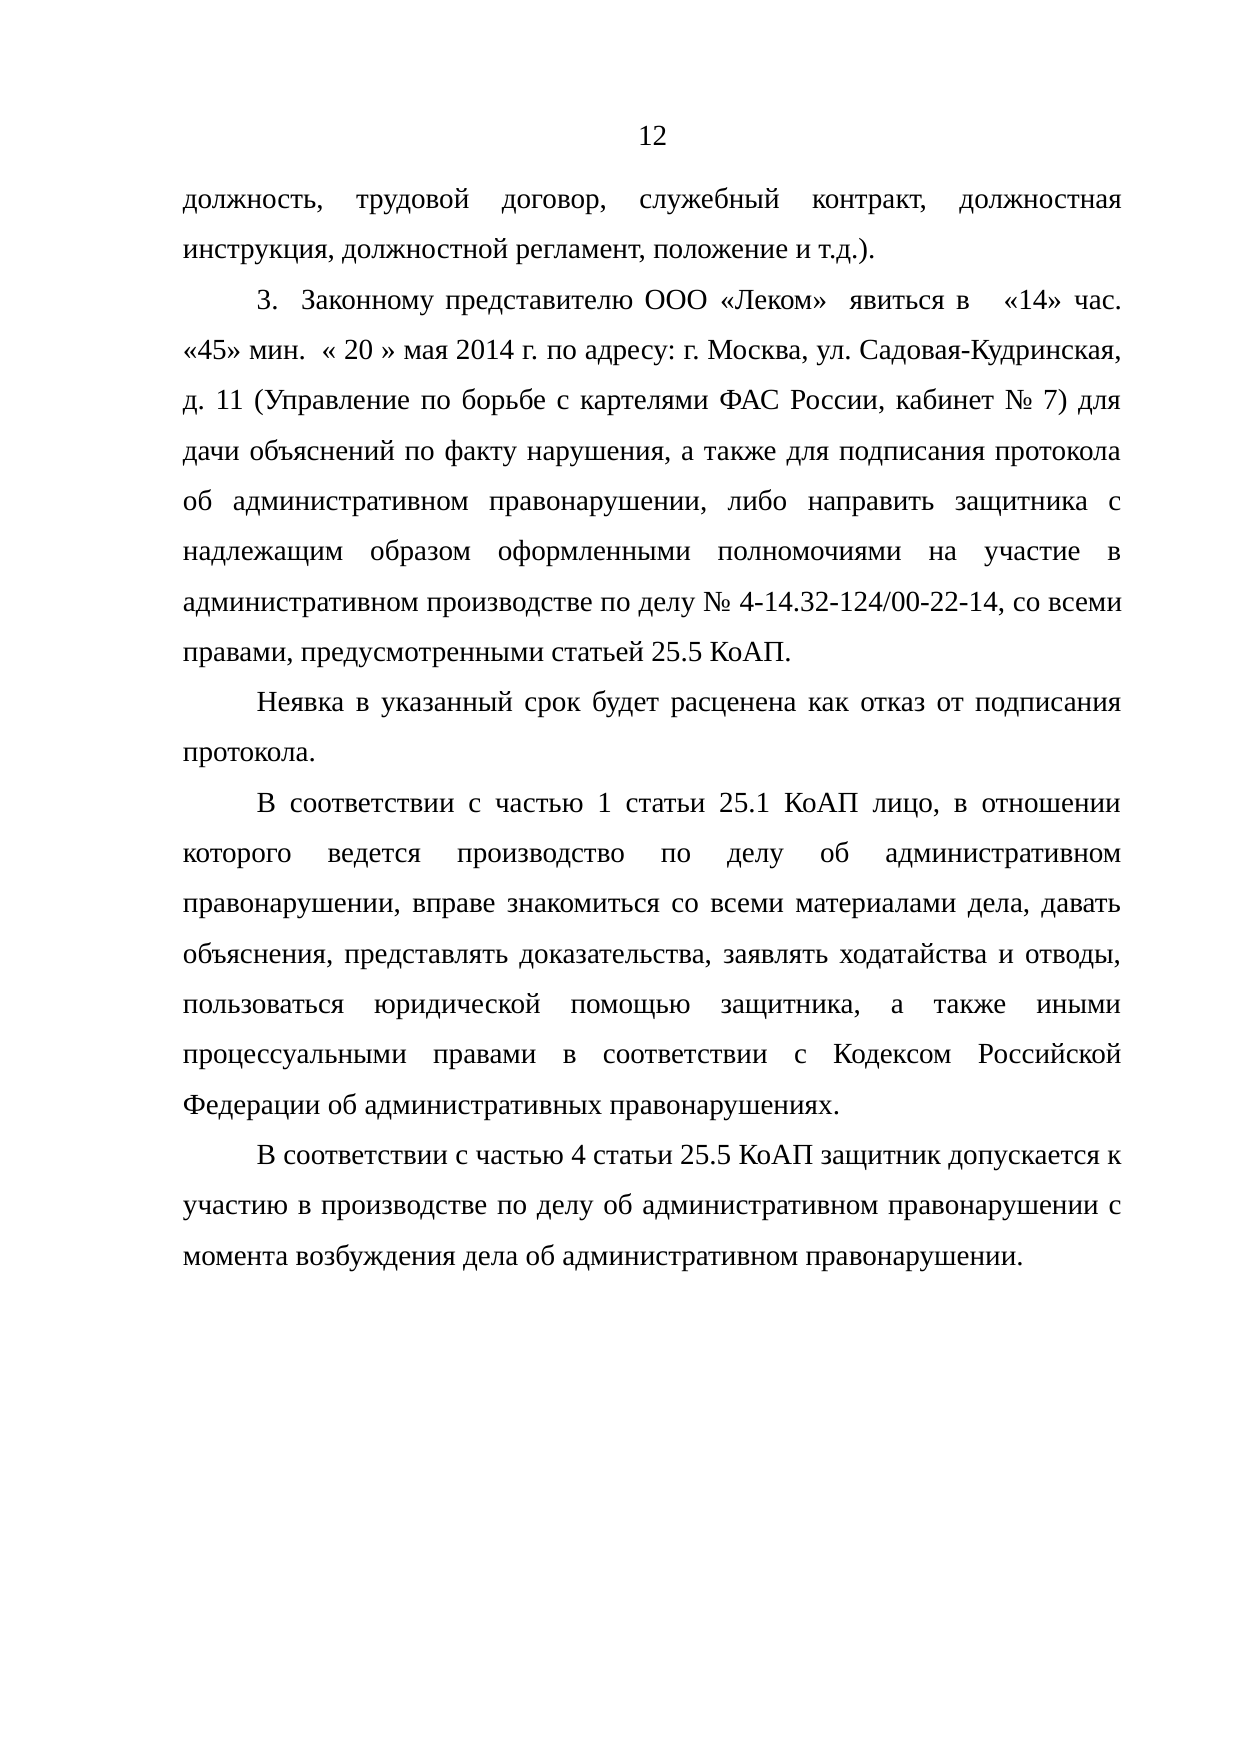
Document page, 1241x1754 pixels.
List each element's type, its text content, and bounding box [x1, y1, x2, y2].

text В соответствии с частью 1 статьи 25.1 КоАП лицо, в отношении которого ведется производство по делу об административном правонарушении, вправе знакомиться со всеми материалами дела, давать объяснения, представлять доказательства, заявлять ходатайства и отводы, пользоваться юридической помощью защитника, а также иными процессуальными правами в соответствии с Кодексом Российской Федерации об административных правонарушениях. [183, 785, 1122, 1120]
text 3. Законному представителю ООО «Леком» явиться в «14» час. «45» мин. « 20 » мая 2014 г. по адресу: г. Москва, ул. Садовая-Кудринская, д. 11 (Управление по борьбе с картелями ФАС России, кабинет № 7) для дачи объяснений по факту нарушения, а также для подписания протокола об административном правонарушении, либо направить защитника с надлежащим образом оформленными полномочиями на участие в административном производстве по делу № 4-14.32-124/00-22-14, со всеми правами, предусмотренными статьей 25.5 КоАП. [183, 282, 1122, 667]
text В соответствии с частью 4 статьи 25.5 КоАП защитник допускается к участию в производстве по делу об административном правонарушении с момента возбуждения дела об административном правонарушении. [183, 1137, 1122, 1271]
text Неявка в указанный срок будет расценена как отказ от подписания протокола. [183, 684, 1122, 768]
list должность, трудовой договор, служебный контракт, должностная инструкция, должностной регламент, положение и т.д.). [183, 181, 1122, 265]
